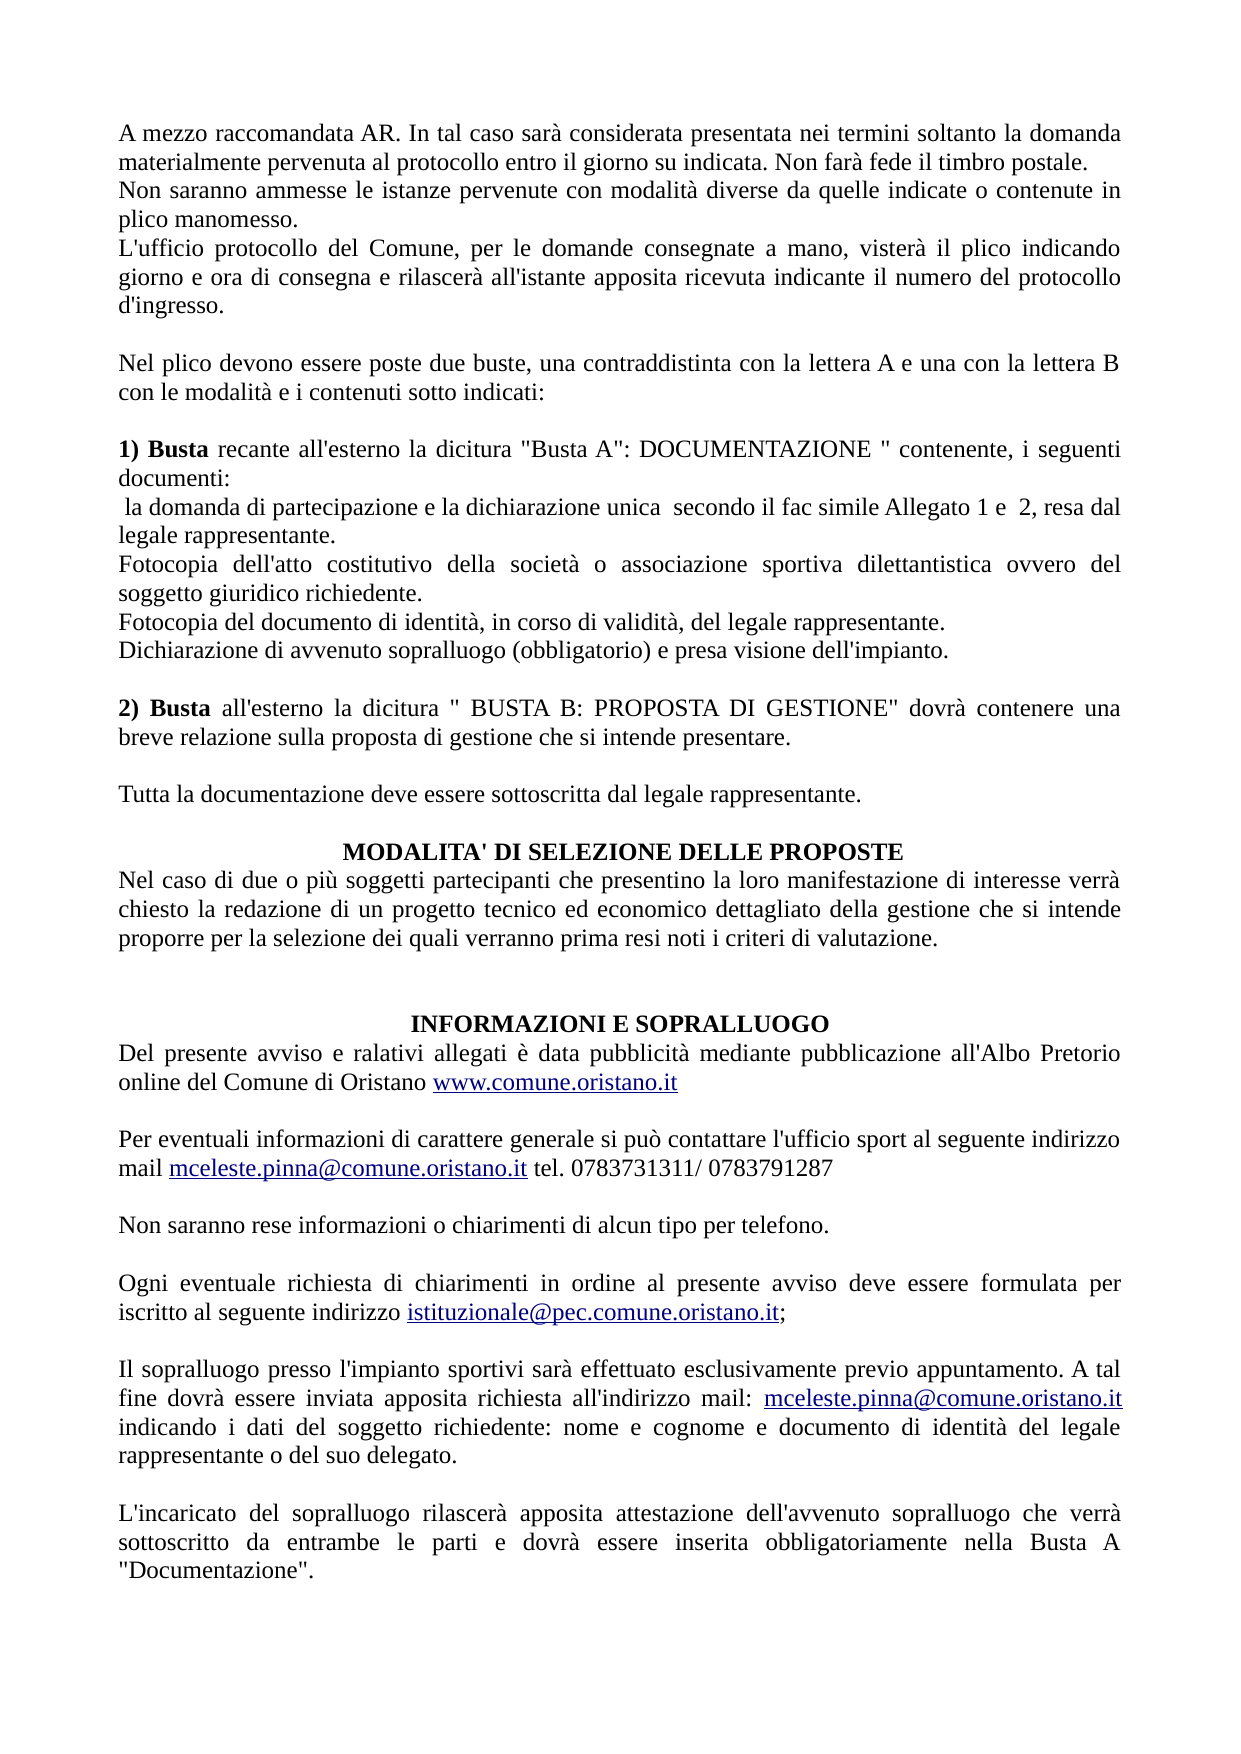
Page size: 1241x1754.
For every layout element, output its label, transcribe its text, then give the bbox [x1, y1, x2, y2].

text Ogni eventuale richiesta di chiarimenti in ordine al presente avviso deve essere formulata per iscritto al seguente indirizzo istituzionale@pec.comune.oristano.it; [118, 1268, 1122, 1326]
text Non saranno rese informazioni o chiarimenti di alcun tipo per telefono. [118, 1211, 1122, 1239]
text 2) Busta all'esterno la dicitura " BUSTA B: PROPOSTA DI GESTIONE" dovrà contenere una breve relazione sulla proposta di gestione che si intende presentare. [118, 693, 1122, 751]
text MODALITA' DI SELEZIONE DELLE PROPOSTE [118, 837, 1122, 866]
text Tutta la documentazione deve essere sottoscritta dal legale rappresentante. [118, 779, 1122, 808]
text Fotocopia dell'atto costitutivo della società o associazione sportiva dilettantistica ovvero del soggetto giuridico richiedente. [118, 549, 1122, 607]
text INFORMAZIONI E SOPRALLUOGO [118, 1009, 1122, 1038]
text Nel plico devono essere poste due buste, una contraddistinta con la lettera A e una con la lettera B con le modalità e i contenuti sotto indicati: [118, 348, 1122, 406]
text Nel caso di due o più soggetti partecipanti che presentino la loro manifestazione di interesse verrà chiesto la redazione di un progetto tecnico ed economico dettagliato della gestione che si intende proporre per la selezione dei quali verranno prima resi noti i criteri di valutazione. [118, 866, 1122, 952]
text 1) Busta recante all'esterno la dicitura "Busta A": DOCUMENTAZIONE " contenente, i seguenti documenti: [118, 434, 1122, 492]
text Del presente avviso e ralativi allegati è data pubblicità mediante pubblicazione all'Albo Pretorio online del Comune di Oristano www.comune.oristano.it [118, 1038, 1122, 1096]
text Dichiarazione di avvenuto sopralluogo (obbligatorio) e presa visione dell'impianto. [118, 636, 1122, 664]
text Il sopralluogo presso l'impianto sportivi sarà effettuato esclusivamente previo appuntamento. A tal fine dovrà essere inviata apposita richiesta all'indirizzo mail: mceleste.pinna@comune.oristano.it indicando i dati del soggetto richiedente: nome e cognome e documento di identità del legale rappresentante o del suo delegato. [118, 1354, 1122, 1469]
text L'incaricato del sopralluogo rilascerà apposita attestazione dell'avvenuto sopralluogo che verrà sottoscritto da entrambe le parti e dovrà essere inserita obbligatoriamente nella Busta A "Documentazione". [118, 1498, 1122, 1584]
text la domanda di partecipazione e la dichiarazione unica secondo il fac simile Allegato 1 e 2, resa dal legale rappresentante. [118, 492, 1122, 549]
text A mezzo raccomandata AR. In tal caso sarà considerata presentata nei termini soltanto la domanda materialmente pervenuta al protocollo entro il giorno su indicata. Non farà fede il timbro postale. [118, 118, 1122, 176]
text Non saranno ammesse le istanze pervenute con modalità diverse da quelle indicate o contenute in plico manomesso. [118, 176, 1122, 233]
text Per eventuali informazioni di carattere generale si può contattare l'ufficio sport al seguente indirizzo mail mceleste.pinna@comune.oristano.it tel. 0783731311/ 0783791287 [118, 1124, 1122, 1182]
text L'ufficio protocollo del Comune, per le domande consegnate a mano, visterà il plico indicando giorno e ora di consegna e rilascerà all'istante apposita ricevuta indicante il numero del protocollo d'ingresso. [118, 233, 1122, 319]
text Fotocopia del documento di identità, in corso di validità, del legale rappresentante. [118, 607, 1122, 636]
